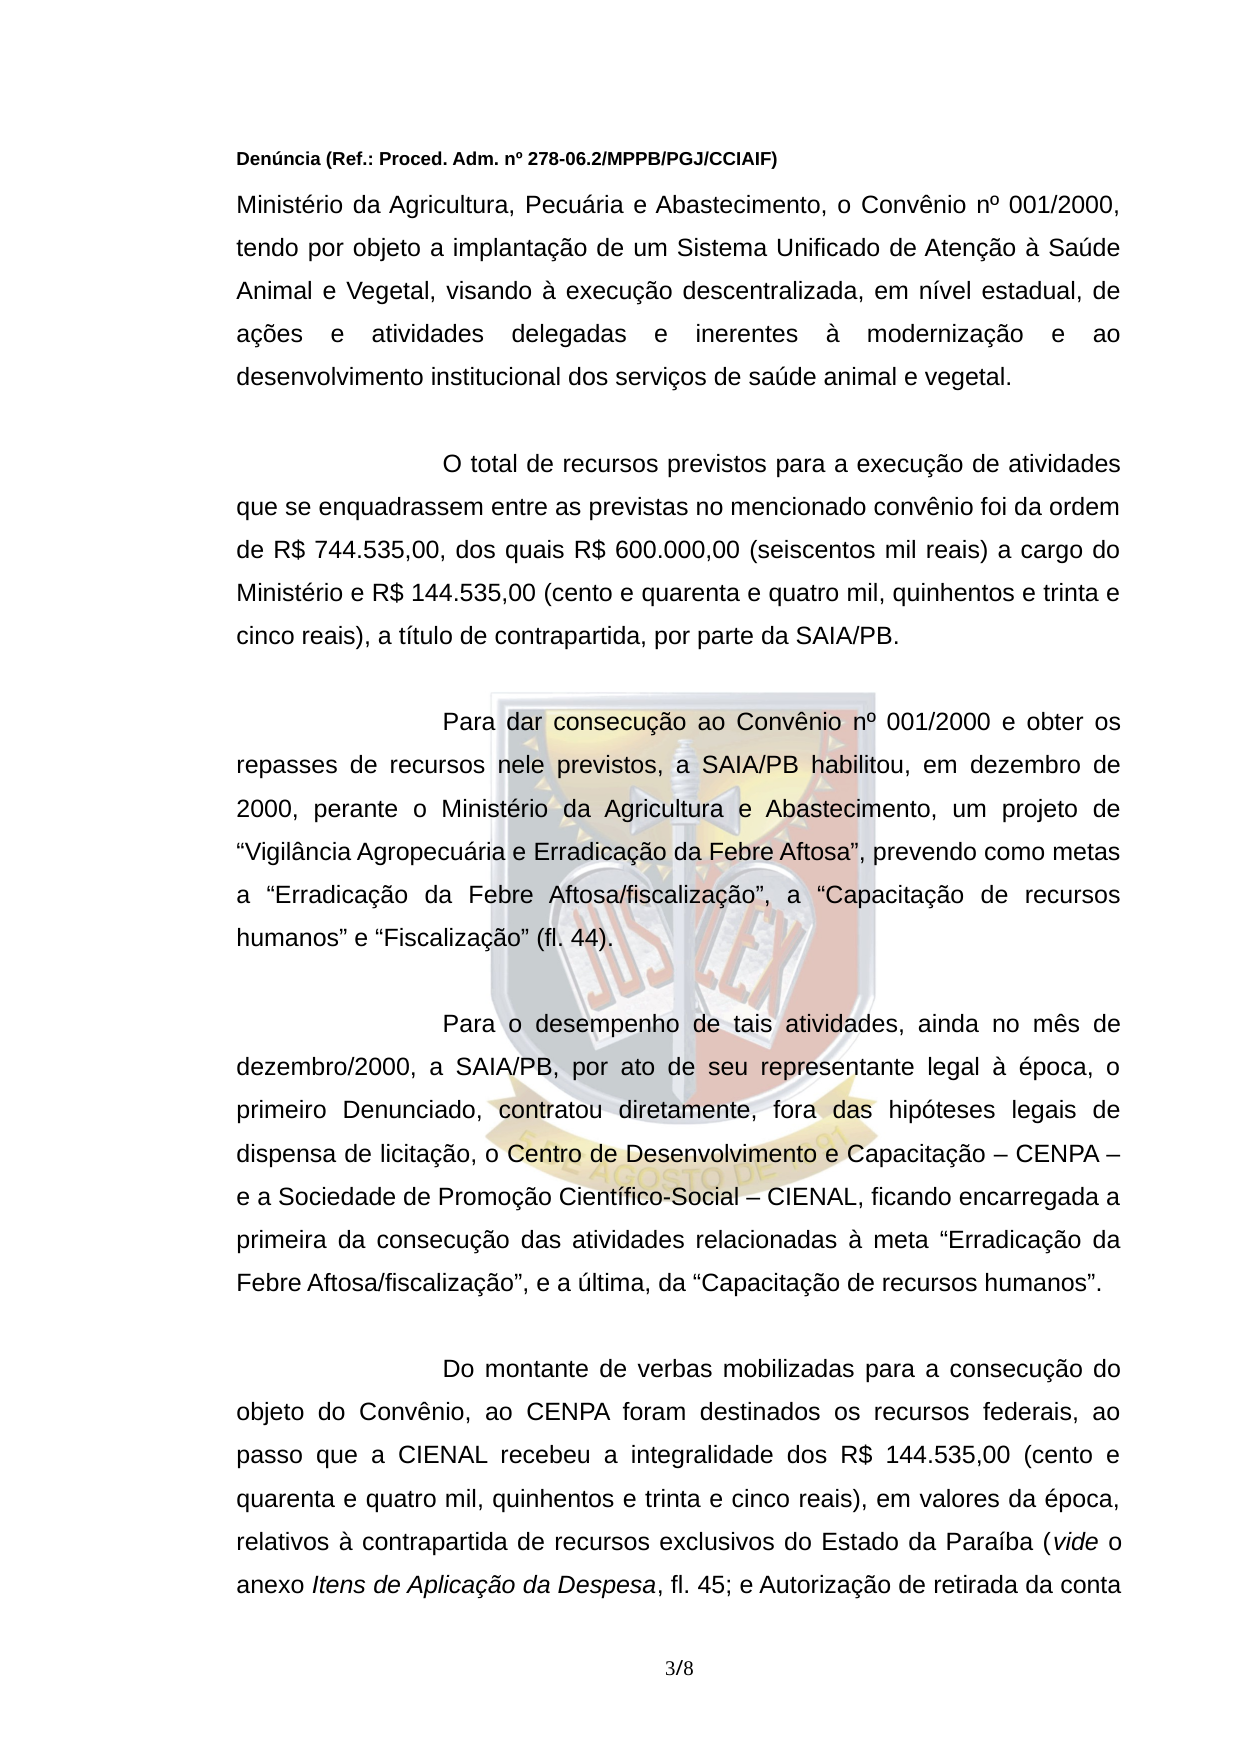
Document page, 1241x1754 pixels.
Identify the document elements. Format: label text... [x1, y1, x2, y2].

text Do montante de verbas mobilizadas para a consecução do objeto do Convênio, ao CENPA foram destinados os recursos federais, ao passo que a CIENAL recebeu a integralidade dos R$ 144.535,00 (cento e quarenta e quatro mil, quinhentos e trinta e cinco reais), em valores da época, relativos à contrapartida de recursos exclusivos do Estado da Paraíba (vide o anexo Itens de Aplicação da Despesa, fl. 45; e Autorização de retirada da conta [236, 1354, 1122, 1598]
picture [279, 1297, 1080, 1315]
text Ministério da Agricultura, Pecuária e Abastecimento, o Convênio nº 001/2000, tendo por objeto a implantação de um Sistema Unificado de Atenção à Saúde Animal e Vegetal, visando à execução descentralizada, em nível estadual, de ações e atividades delegadas e inerentes à modernização e ao desenvolvimento institucional dos serviços de saúde animal e vegetal. [236, 190, 1122, 391]
text Para dar consecução ao Convênio nº 001/2000 e obter os repasses de recursos nele previstos, a SAIA/PB habilitou, em dezembro de 2000, perante o Ministério da Agricultura e Abastecimento, um projeto de “Vigilância Agropecuária e Erradicação da Febre Aftosa”, prevendo como metas a “Erradicação da Febre Aftosa/fiscalização”, a “Capacitação de recursos humanos” e “Fiscalização” (fl. 44). [236, 707, 1122, 952]
text O total de recursos previstos para a execução de atividades que se enquadrassem entre as previstas no mencionado convênio foi da ordem de R$ 744.535,00, dos quais R$ 600.000,00 (seiscentos mil reais) a cargo do Ministério e R$ 144.535,00 (cento e quarenta e quatro mil, quinhentos e trinta e cinco reais), a título de contrapartida, por parte da SAIA/PB. [236, 448, 1122, 650]
picture [279, 650, 1080, 707]
text Para o desempenho de tais atividades, ainda no mês de dezembro/2000, a SAIA/PB, por ato de seu representante legal à época, o primeiro Denunciado, contratou diretamente, fora das hipóteses legais de dispensa de licitação, o Centro de Desenvolvimento e Capacitação – CENPA – e a Sociedade de Promoção Científico-Social – CIENAL, ficando encarregada a primeira da consecução das atividades relacionadas à meta “Erradicação da Febre Aftosa/fiscalização”, e a última, da “Capacitação de recursos humanos”. [236, 1009, 1122, 1297]
picture [279, 952, 1080, 1009]
